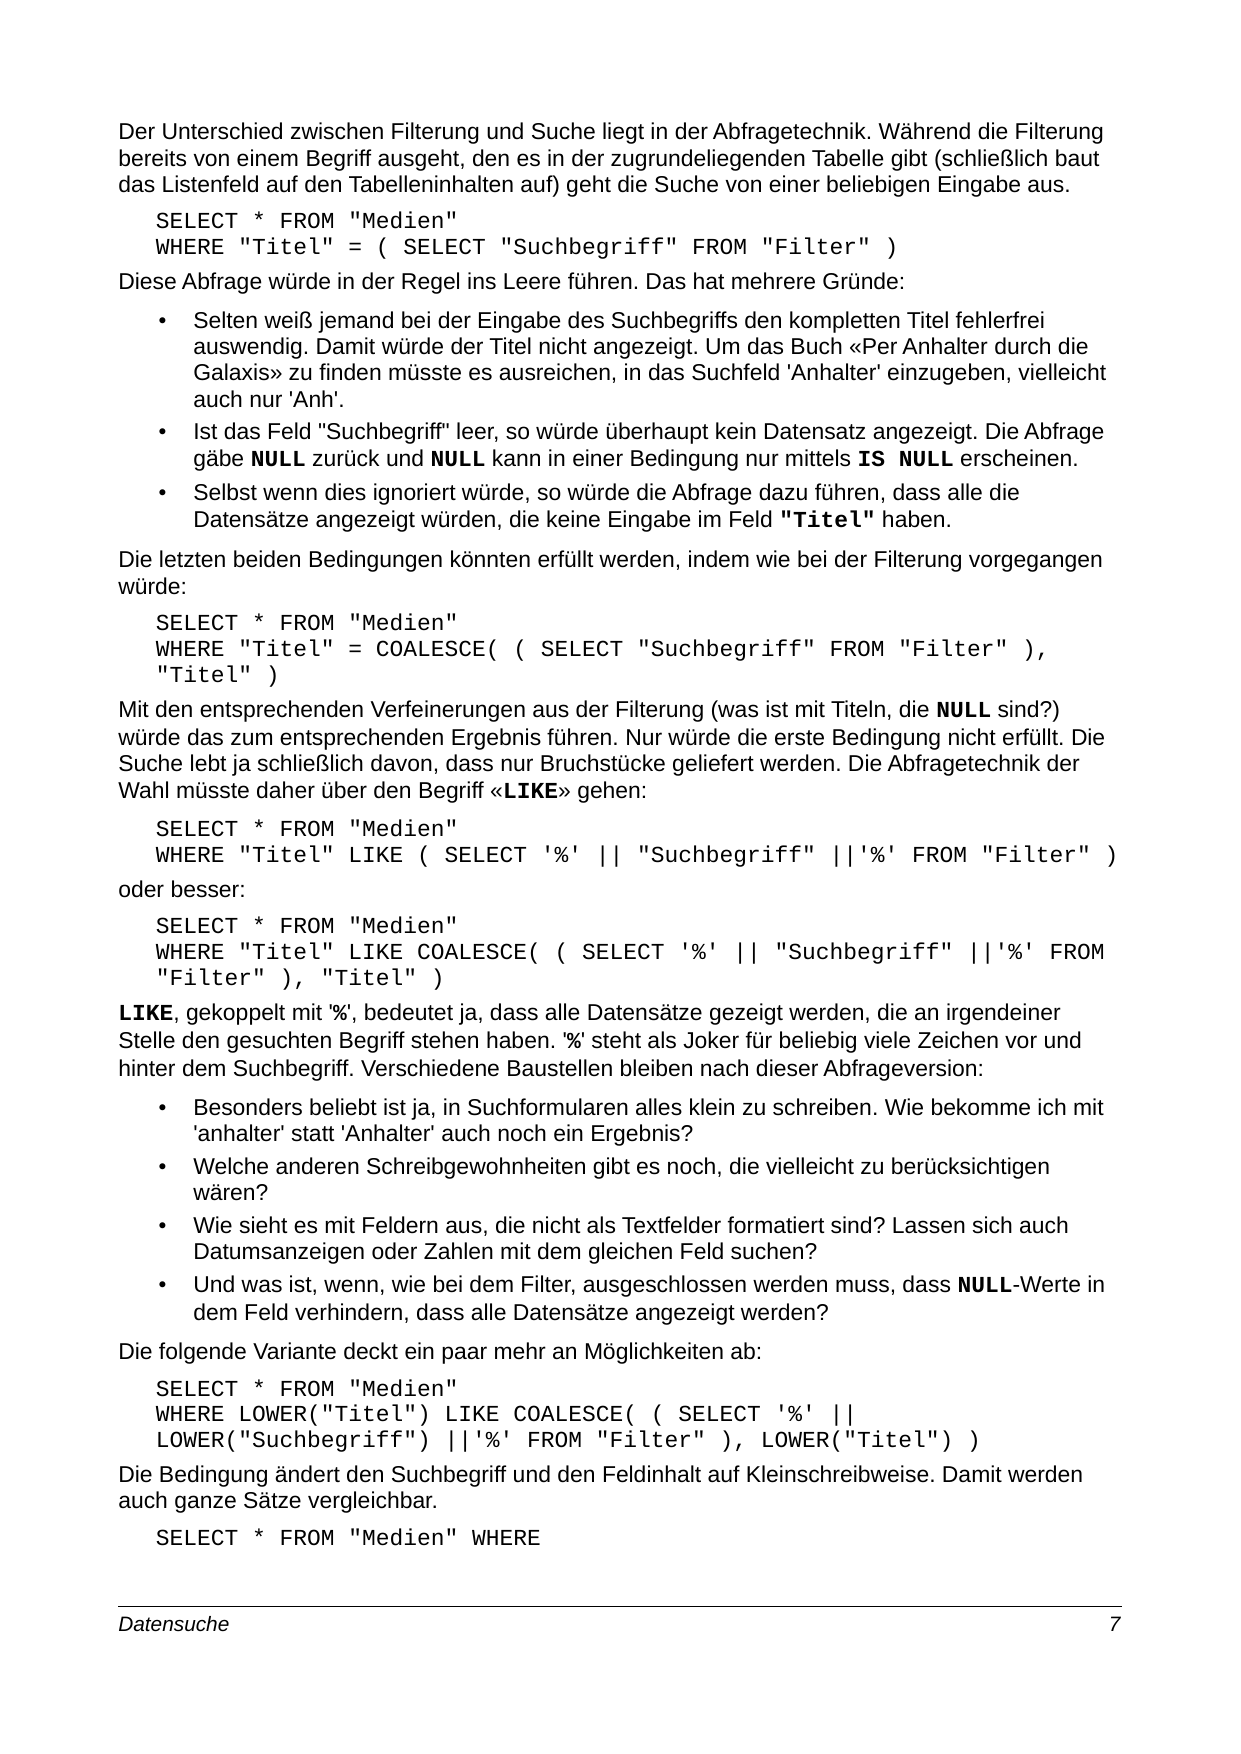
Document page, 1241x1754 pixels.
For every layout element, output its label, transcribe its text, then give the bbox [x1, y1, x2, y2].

text SELECT * FROM "Medien" [156, 612, 1122, 637]
list Ist das Feld "Suchbegriff" leer, so würde überhaupt kein Datensatz angezeigt. Die Abfrage gäbe NULL zurück und NULL kann in einer Bedingung nur mittels IS NULL erscheinen. [156, 418, 1122, 473]
text Die folgende Variante deckt ein paar mehr an Möglichkeiten ab: [118, 1338, 1122, 1364]
text Diese Abfrage würde in der Regel ins Leere führen. Das hat mehrere Gründe: [118, 268, 1122, 294]
list Selbst wenn dies ignoriert würde, so würde die Abfrage dazu führen, dass alle die Datensätze angezeigt würden, die keine Eingabe im Feld "Titel" haben. [156, 479, 1122, 534]
list Und was ist, wenn, wie bei dem Filter, ausgeschlossen werden muss, dass NULL-Werte in dem Feld verhindern, dass alle Datensätze angezeigt werden? [156, 1271, 1122, 1326]
list Besonders beliebt ist ja, in Suchformularen alles klein zu schreiben. Wie bekomme ich mit 'anhalter' statt 'Anhalter' auch noch ein Ergebnis? [156, 1094, 1122, 1147]
text Der Unterschied zwischen Filterung und Suche liegt in der Abfragetechnik. Während die Filterung bereits von einem Begriff ausgeht, den es in der zugrundeliegenden Tabelle gibt (schließlich baut das Listenfeld auf den Tabelleninhalten auf) geht die Suche von einer beliebigen Eingabe aus. [118, 118, 1122, 197]
text LIKE, gekoppelt mit '%', bedeutet ja, dass alle Datensätze gezeigt werden, die an irgendeiner Stelle den gesuchten Begriff stehen haben. '%' steht als Joker für beliebig viele Zeichen vor und hinter dem Suchbegriff. Verschiedene Baustellen bleiben nach dieser Abfrageversion: [118, 998, 1122, 1082]
list Welche anderen Schreibgewohnheiten gibt es noch, die vielleicht zu berücksichtigen wären? [156, 1153, 1122, 1206]
text oder besser: [118, 876, 1122, 902]
text Die Bedingung ändert den Suchbegriff und den Feldinhalt auf Kleinschreibweise. Damit werden auch ganze Sätze vergleichbar. [118, 1461, 1122, 1514]
text Die letzten beiden Bedingungen könnten erfüllt werden, indem wie bei der Filterung vorgegangen würde: [118, 546, 1122, 599]
text Mit den entsprechenden Verfeinerungen aus der Filterung (was ist mit Titeln, die NULL sind?) würde das zum entsprechenden Ergebnis führen. Nur würde die erste Bedingung nicht erfüllt. Die Suche lebt ja schließlich davon, dass nur Bruchstücke geliefert werden. Die Abfragetechnik der Wahl müsste daher über den Begriff «LIKE» gehen: [118, 696, 1122, 805]
text WHERE "Titel" = COALESCE( ( SELECT "Suchbegriff" FROM "Filter" ), "Titel" ) [156, 637, 1122, 689]
text SELECT * FROM "Medien" WHERE "Titel" LIKE COALESCE( ( SELECT '%' || "Suchbegriff" ||'%' FROM "Filter" ), "Titel" ) [156, 914, 1122, 992]
text SELECT * FROM "Medien" [156, 210, 1122, 236]
list Selten weiß jemand bei der Eingabe des Suchbegriffs den kompletten Titel fehlerfrei auswendig. Damit würde der Titel nicht angezeigt. Um das Buch «Per Anhalter durch die Galaxis» zu finden müsste es ausreichen, in das Suchfeld 'Anhalter' einzugeben, vielleicht auch nur 'Anh'. [156, 307, 1122, 412]
text SELECT * FROM "Medien" WHERE "Titel" LIKE ( SELECT '%' || "Suchbegriff" ||'%' FROM "Filter" ) [156, 817, 1122, 869]
text WHERE "Titel" = ( SELECT "Suchbegriff" FROM "Filter" ) [156, 236, 1122, 262]
list Wie sieht es mit Feldern aus, die nicht als Textfelder formatiert sind? Lassen sich auch Datumsanzeigen oder Zahlen mit dem gleichen Feld suchen? [156, 1212, 1122, 1265]
text SELECT * FROM "Medien" WHERE LOWER("Titel") LIKE COALESCE( ( SELECT '%' || LOWER("Suchbegriff") ||'%' FROM "Filter" ), LOWER("Titel") ) [156, 1377, 1122, 1455]
text SELECT * FROM "Medien" WHERE [156, 1526, 1122, 1552]
